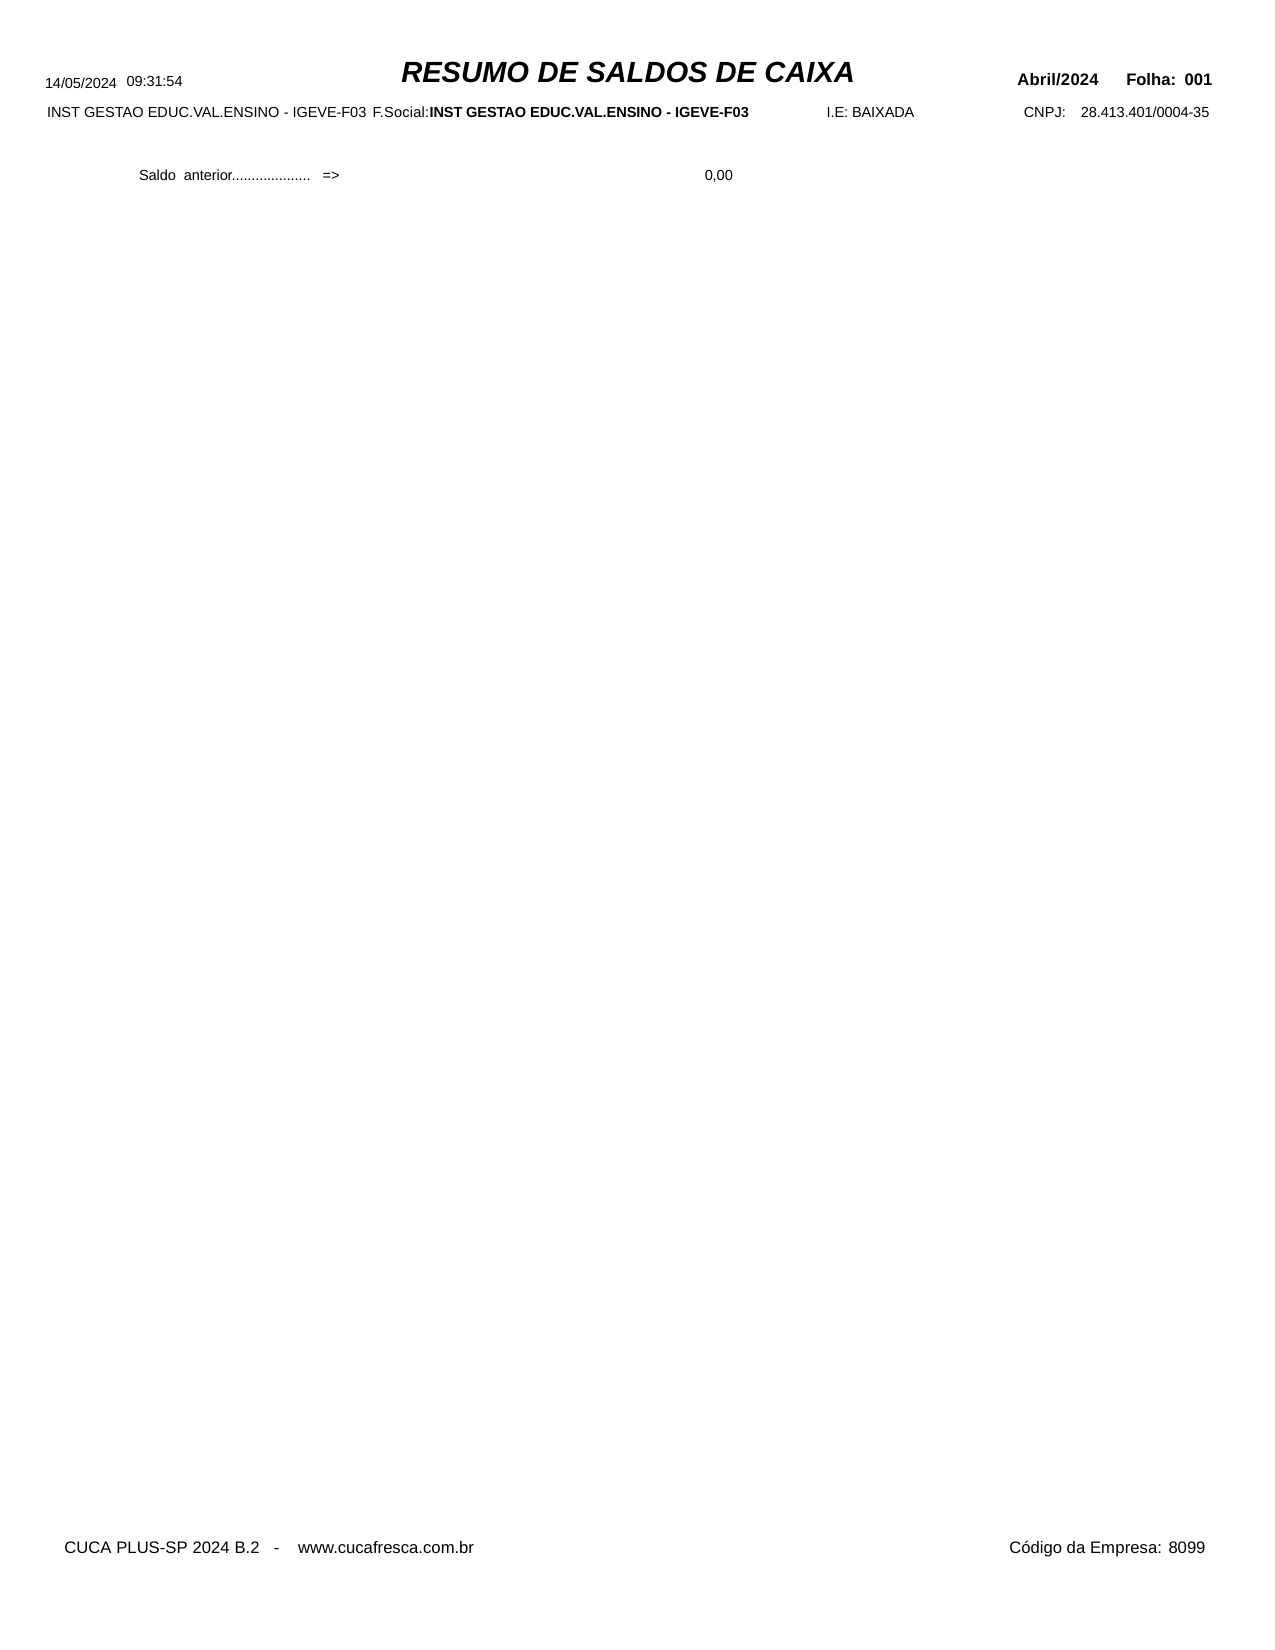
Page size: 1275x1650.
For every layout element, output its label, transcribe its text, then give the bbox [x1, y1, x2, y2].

text Código da Empresa: 8099 [1009, 1539, 1230, 1558]
text RESUMO DE SALDOS DE CAIXA [401, 57, 879, 89]
text - [273, 1539, 298, 1558]
text 09:31:54 [126, 73, 205, 89]
text www.cucafresca.com.br [298, 1539, 500, 1558]
text CUCA PLUS-SP 2024 B.2 [64, 1539, 273, 1558]
text 14/05/2024 [45, 75, 139, 91]
text Abril/2024 [1017, 71, 1123, 89]
text INST GESTAO EDUC.VAL.ENSINO - IGEVE-F03 F.Social:INST GESTAO EDUC.VAL.ENSINO - IGEVE-F03 [47, 105, 778, 121]
text 0,00 [704, 167, 754, 183]
text I.E: BAIXADA [826, 105, 936, 121]
text Saldo anterior.................... => [139, 167, 366, 183]
text CNPJ: 28.413.401/0004-35 [1023, 105, 1234, 121]
text Folha: 001 [1126, 71, 1237, 89]
